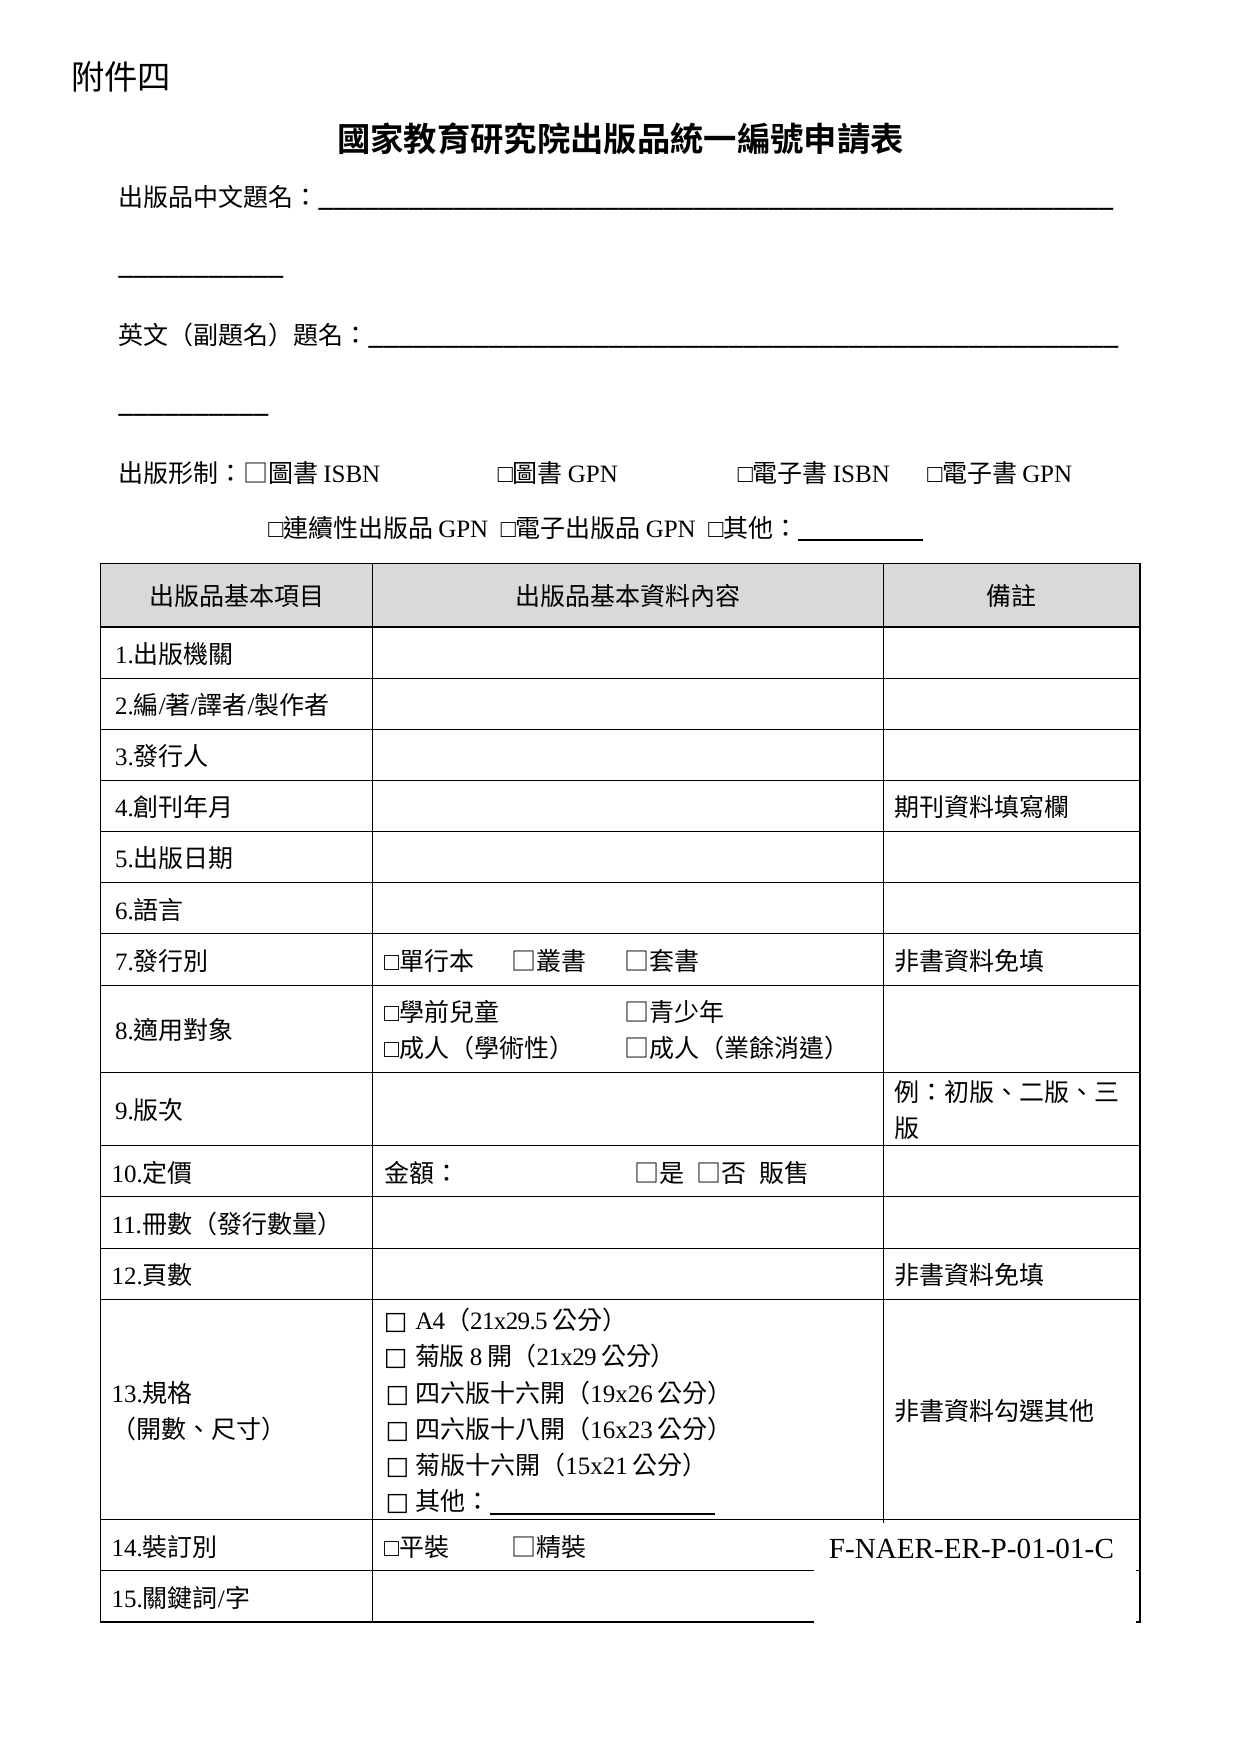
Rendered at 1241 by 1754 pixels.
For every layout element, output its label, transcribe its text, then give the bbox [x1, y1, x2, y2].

table_cell 14.裝訂別 [101, 1520, 372, 1570]
table_cell 期刊資料填寫欄 [884, 781, 1139, 831]
table_cell 非書資料免填 [884, 934, 1139, 984]
table_cell □平裝 □精裝 [373, 1520, 883, 1570]
table_cell 非書資料免填 [884, 1520, 1139, 1570]
table_cell 4.創刊年月 [101, 781, 372, 831]
table_cell [373, 883, 883, 933]
table_cell [373, 1249, 883, 1298]
table_cell 10.定價 [101, 1146, 372, 1196]
table_cell [373, 730, 883, 780]
text 英文（副題名）題名：____________________________________________________________ [118, 315, 1122, 420]
table_cell 12.頁數 [101, 1249, 372, 1298]
table_cell A4（21x29.5公分） 菊版8開（21x29公分） 四六版十六開（19x26公分） 四六版十八開（16x23公分） 菊版十六開（15x21公分） 其他： [373, 1300, 883, 1519]
table_cell 金額： □是 □否 販售 [373, 1146, 883, 1196]
table_cell 5.出版日期 [101, 832, 372, 882]
table_cell [373, 781, 883, 831]
table_cell 11.冊數（發行數量） [101, 1197, 372, 1247]
text 附件四 [71, 51, 206, 99]
table_cell 3.發行人 [101, 730, 372, 780]
table_cell [884, 1197, 1139, 1247]
table_cell 1.出版機關 [101, 628, 372, 678]
table_cell 非書資料勾選其他 [884, 1300, 1139, 1519]
text 出版形制：□圖書ISBN □圖書GPN □電子書ISBN □電子書GPN [118, 454, 1122, 490]
table_cell 2.編/著/譯者/製作者 [101, 679, 372, 729]
table_cell [373, 628, 883, 678]
table_cell [884, 832, 1139, 882]
table_cell [884, 679, 1139, 729]
table_header 出版品基本資料內容 [373, 564, 883, 626]
table_cell 非書資料免填 [884, 1249, 1139, 1298]
table_cell [884, 730, 1139, 780]
text 出版品中文題名：________________________________________________________________ [118, 177, 1122, 281]
table_cell [884, 628, 1139, 678]
table_cell [884, 986, 1139, 1072]
text □連續性出版品GPN □電子出版品GPN □其他： [118, 508, 1122, 544]
table_cell [884, 883, 1139, 933]
table_cell [373, 1571, 814, 1621]
table_cell 9.版次 [101, 1073, 372, 1145]
table_cell 6.語言 [101, 883, 372, 933]
table_cell [884, 1146, 1139, 1196]
text 國家教育研究院出版品統一編號申請表 [56, 43, 1122, 158]
table_cell □單行本 □叢書 □套書 [373, 934, 883, 984]
table_cell [373, 832, 883, 882]
table_cell [373, 1197, 883, 1247]
table_cell [373, 1073, 883, 1145]
table_cell [373, 679, 883, 729]
table_cell 例：初版、二版、三版 [884, 1073, 1139, 1145]
table_header 出版品基本項目 [101, 564, 372, 626]
table_cell 13.規格 （開數、尺寸） [101, 1300, 372, 1519]
text [814, 1523, 1136, 1754]
table_cell 15.關鍵詞/字 [101, 1571, 372, 1621]
text F-NAER-ER-P-01-01-C [829, 1531, 1121, 1564]
table_cell □學前兒童 □青少年 □成人（學術性） □成人（業餘消遣） [373, 986, 883, 1072]
table_cell 8.適用對象 [101, 986, 372, 1072]
table_cell 7.發行別 [101, 934, 372, 984]
table_header 備註 [884, 564, 1139, 626]
